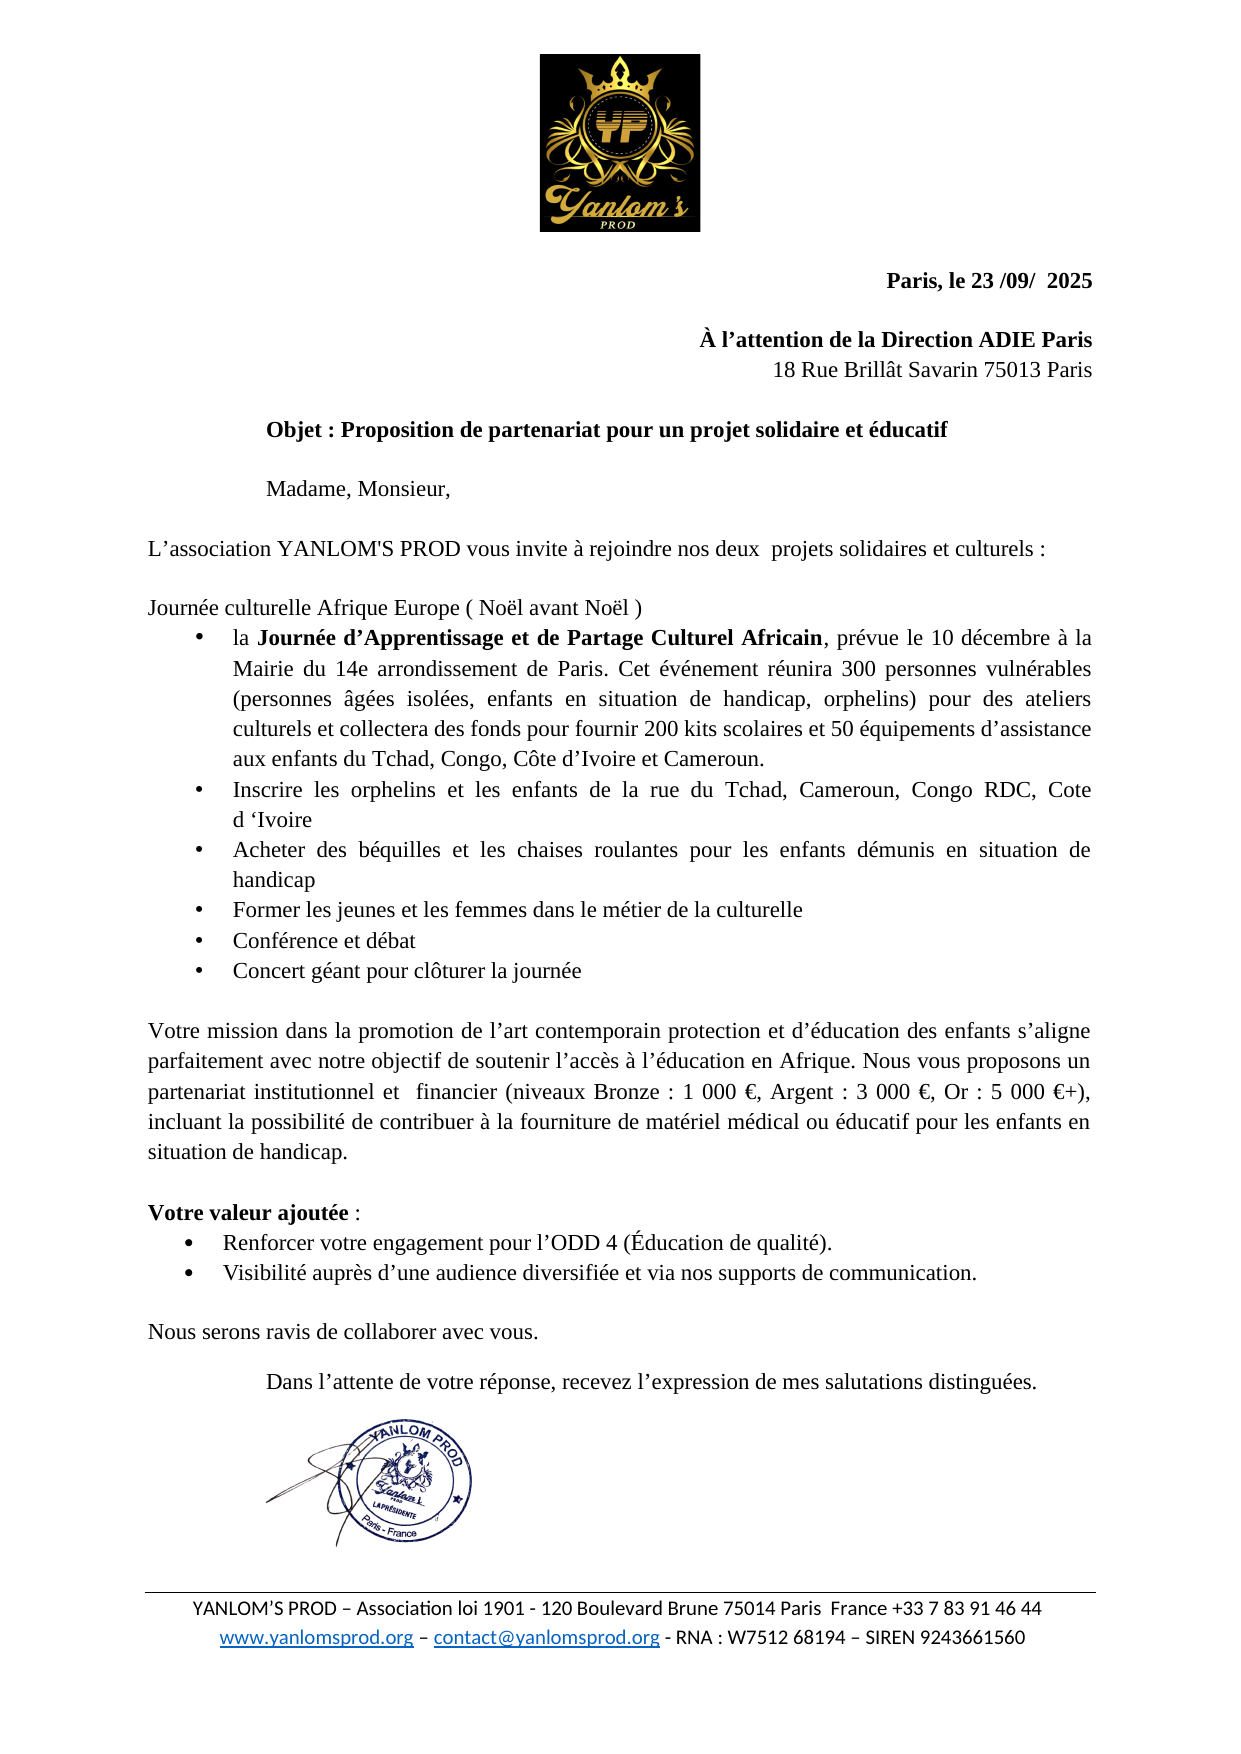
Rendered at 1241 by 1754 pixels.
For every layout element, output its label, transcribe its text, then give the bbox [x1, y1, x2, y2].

text À l’attention de la Direction ADIE Paris 18 Rue Brillât Savarin 75013 Paris [148, 326, 1093, 383]
text Dans l’attente de votre réponse, recevez l’expression de mes salutations distinguées. [266, 1368, 1093, 1394]
list Inscrire les orphelins et les enfants de la rue du Tchad, Cameroun, Congo RDC, Cote d ‘Ivoire [195, 776, 1093, 832]
text Journée culturelle Afrique Europe ( Noël avant Noël ) [148, 594, 1093, 620]
list Renforcer votre engagement pour l’ODD 4 (Éducation de qualité). [185, 1229, 1093, 1255]
list Concert géant pour clôturer la journée [195, 957, 1093, 983]
text Votre mission dans la promotion de l’art contemporain protection et d’éducation des enfants s’aligne parfaitement avec notre objectif de soutenir l’accès à l’éducation en Afrique. Nous vous proposons un partenariat institutionnel et financier (niveaux Bronze : 1 000 €, Argent : 3 000 €, Or : 5 000 €+), incluant la possibilité de contribuer à la fourniture de matériel médical ou éducatif pour les enfants en situation de handicap. [148, 1017, 1093, 1164]
list la Journée d’Apprentissage et de Partage Culturel Africain, prévue le 10 décembre à la Mairie du 14e arrondissement de Paris. Cet événement réunira 300 personnes vulnérables (personnes âgées isolées, enfants en situation de handicap, orphelins) pour des ateliers culturels et collectera des fonds pour fournir 200 kits scolaires et 50 équipements d’assistance aux enfants du Tchad, Congo, Côte d’Ivoire et Cameroun. [195, 624, 1093, 772]
list Acheter des béquilles et les chaises roulantes pour les enfants démunis en situation de handicap [195, 836, 1093, 893]
text Paris, le 23 /09/ 2025 [148, 267, 1093, 293]
list Visibilité auprès d’une audience diversifiée et via nos supports de communication. [185, 1259, 1093, 1285]
picture [539, 54, 701, 232]
text Objet : Proposition de partenariat pour un projet solidaire et éducatif [266, 416, 1093, 442]
list Former les jeunes et les femmes dans le métier de la culturelle [195, 897, 1093, 923]
text Nous serons ravis de collaborer avec vous. [148, 1318, 1093, 1345]
text L’association YANLOM'S PROD vous invite à rejoindre nos deux projets solidaires et culturels : [148, 535, 1093, 561]
picture [265, 1417, 481, 1549]
text Madame, Monsieur, [266, 475, 1093, 502]
text Votre valeur ajoutée : [148, 1199, 1093, 1225]
list Conférence et débat [195, 927, 1093, 953]
